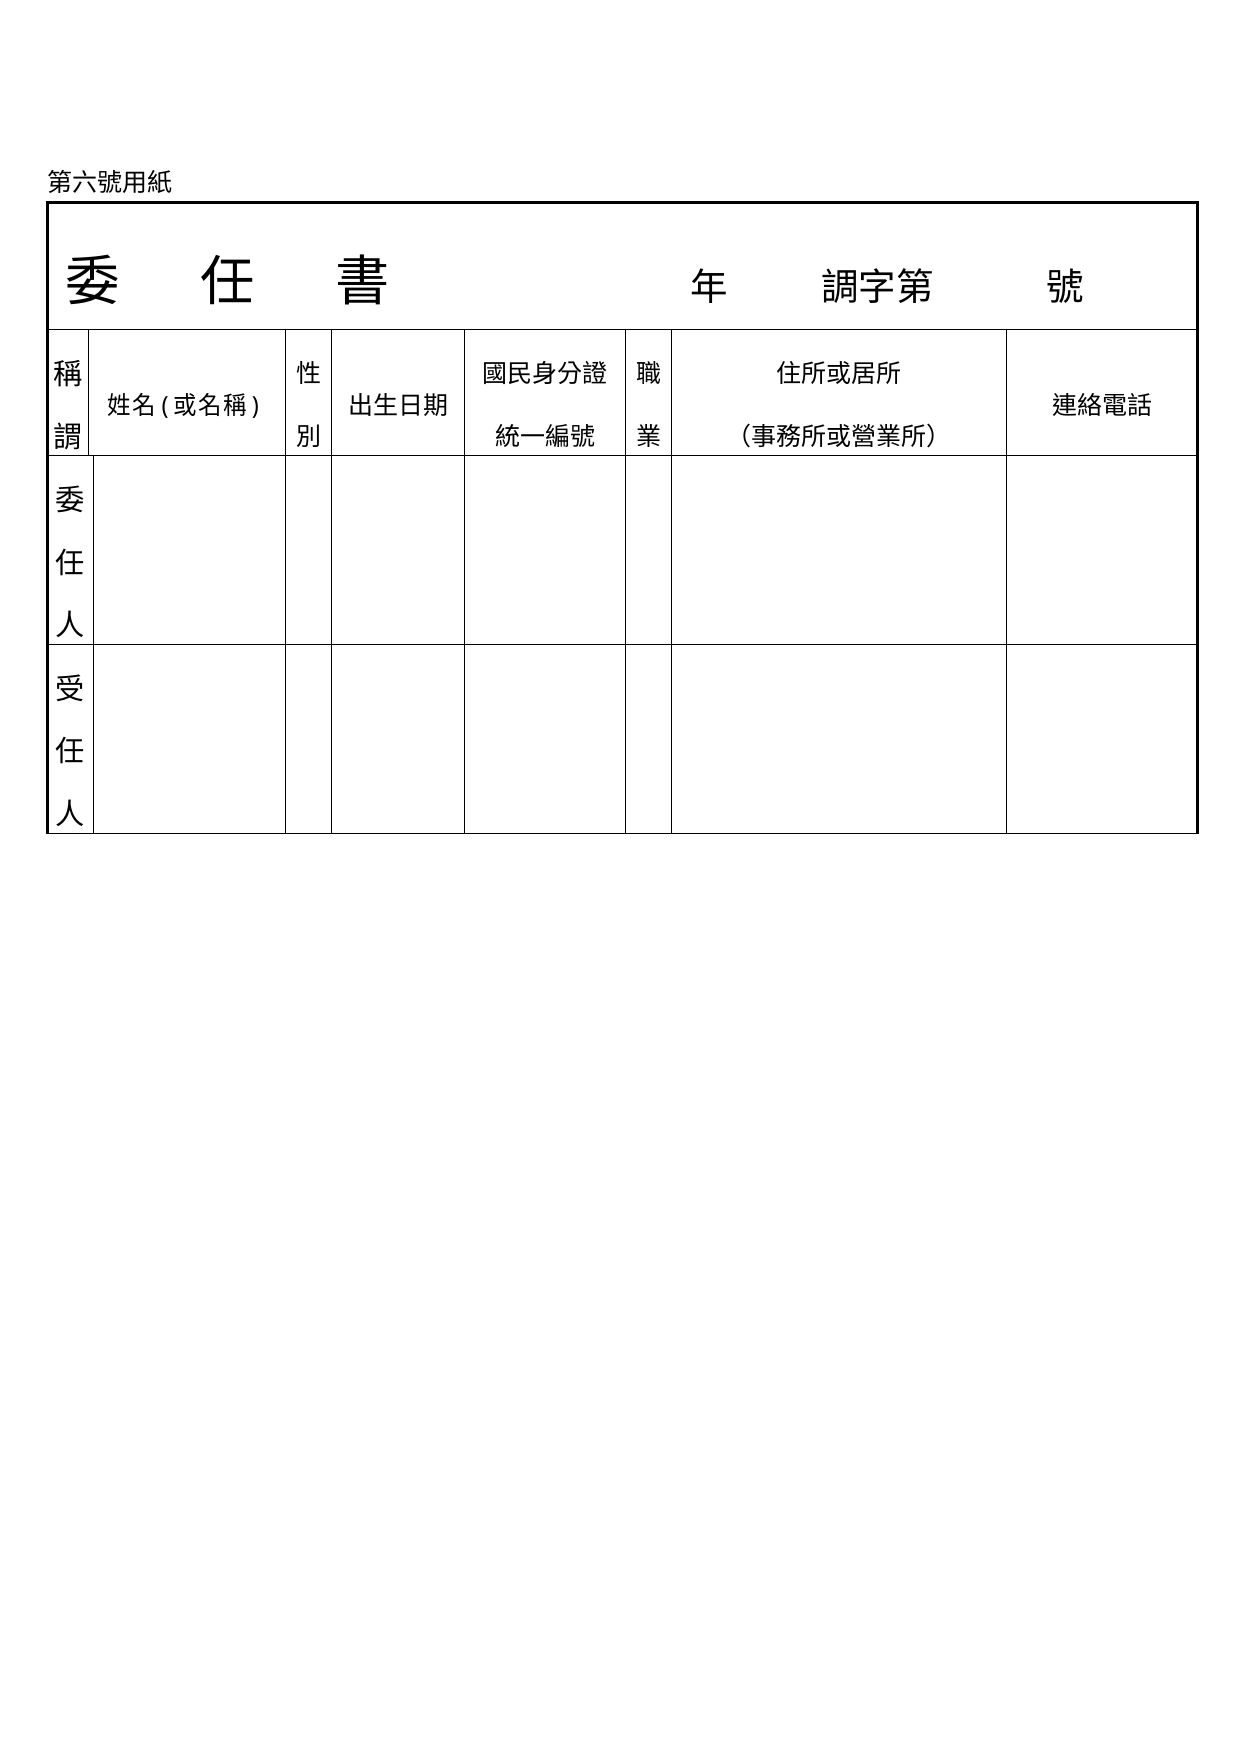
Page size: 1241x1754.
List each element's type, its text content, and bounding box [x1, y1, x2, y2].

table_cell [1007, 645, 1196, 832]
table_header 委 任 書 年 調字第 號 [49, 204, 1196, 329]
table_cell 住所或居所 （事務所或營業所） [672, 330, 1006, 455]
table_cell 姓名(或名稱) [89, 330, 285, 455]
table_cell [672, 456, 1006, 644]
table_cell [94, 456, 285, 644]
table_cell [626, 645, 671, 832]
table_cell [286, 456, 331, 644]
table_cell 連絡電話 [1007, 330, 1196, 455]
table_cell [672, 645, 1006, 832]
table_cell [286, 645, 331, 832]
table_cell 受任人 [49, 645, 93, 832]
table_cell 出生日期 [332, 330, 464, 455]
table_cell [94, 645, 285, 832]
table_cell [332, 645, 464, 832]
table_cell 性別 [286, 330, 331, 455]
table_cell [1007, 456, 1196, 644]
table_cell [626, 456, 671, 644]
table_cell 委任人 [49, 456, 93, 644]
table_cell 國民身分證 統一編號 [465, 330, 625, 455]
table_cell 稱謂 [49, 330, 88, 455]
text 第六號用紙 [47, 139, 1193, 201]
table_cell [332, 456, 464, 644]
table_cell 職業 [626, 330, 671, 455]
table_cell [465, 645, 625, 832]
table_cell [465, 456, 625, 644]
